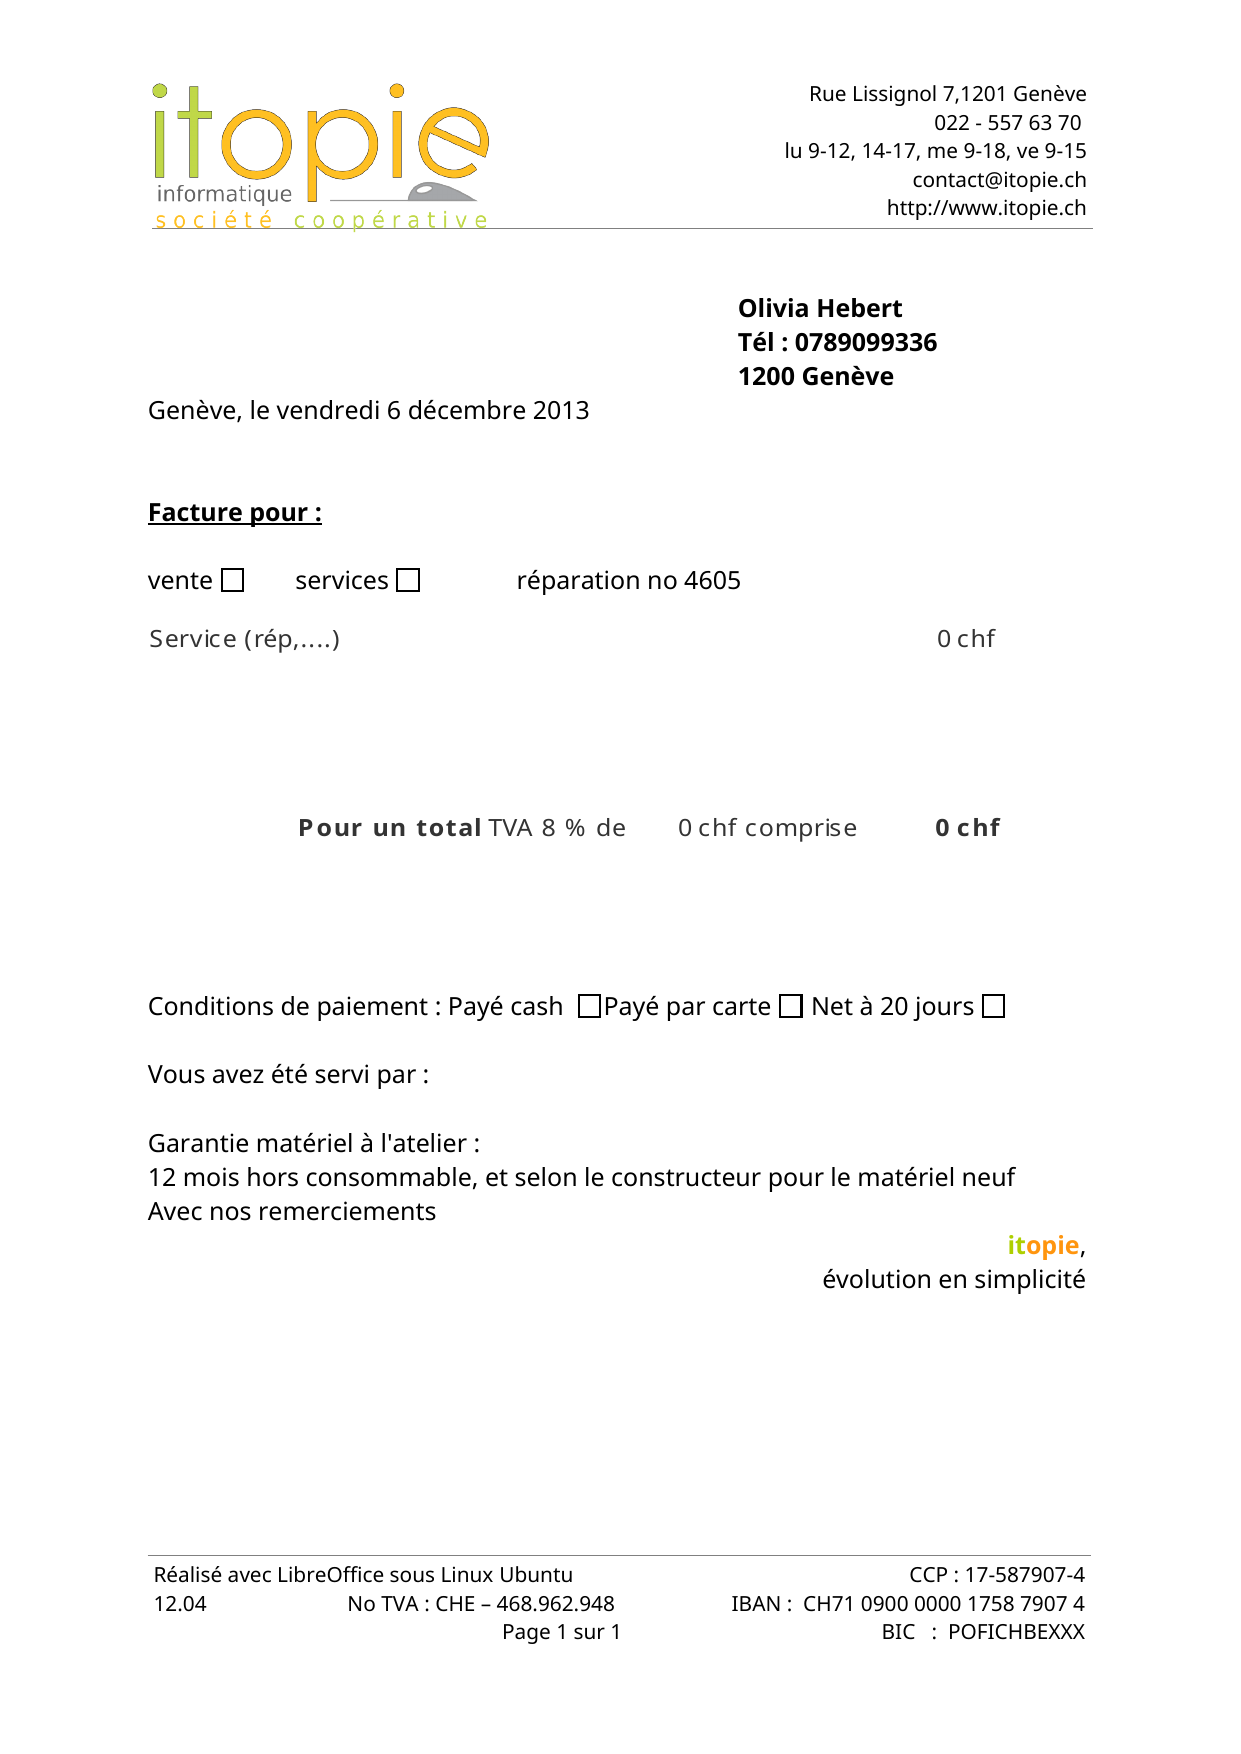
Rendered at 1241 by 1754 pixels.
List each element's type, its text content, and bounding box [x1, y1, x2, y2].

picture [138, 72, 500, 244]
text évolution en simplicité [148, 1262, 1093, 1296]
text Olivia Hebert [148, 290, 1093, 324]
text Genève, le vendredi 6 décembre 2013 [148, 392, 1093, 427]
text Vous avez été servi par : [148, 1057, 1093, 1091]
text 1200 Genève [148, 358, 1093, 392]
text itopie, [148, 1227, 1093, 1262]
text Conditions de paiement : Payé cash Payé par carte Net à 20 jours [148, 989, 1093, 1023]
text vente services réparation no 4605 [148, 563, 1093, 597]
text Avec nos remerciements [148, 1193, 1093, 1227]
text 12 mois hors consommable, et selon le constructeur pour le matériel neuf [148, 1159, 1093, 1193]
text Tél : 0789099336 [148, 324, 1093, 358]
text Garantie matériel à l'atelier : [148, 1125, 1093, 1159]
text Facture pour : [148, 495, 1093, 529]
